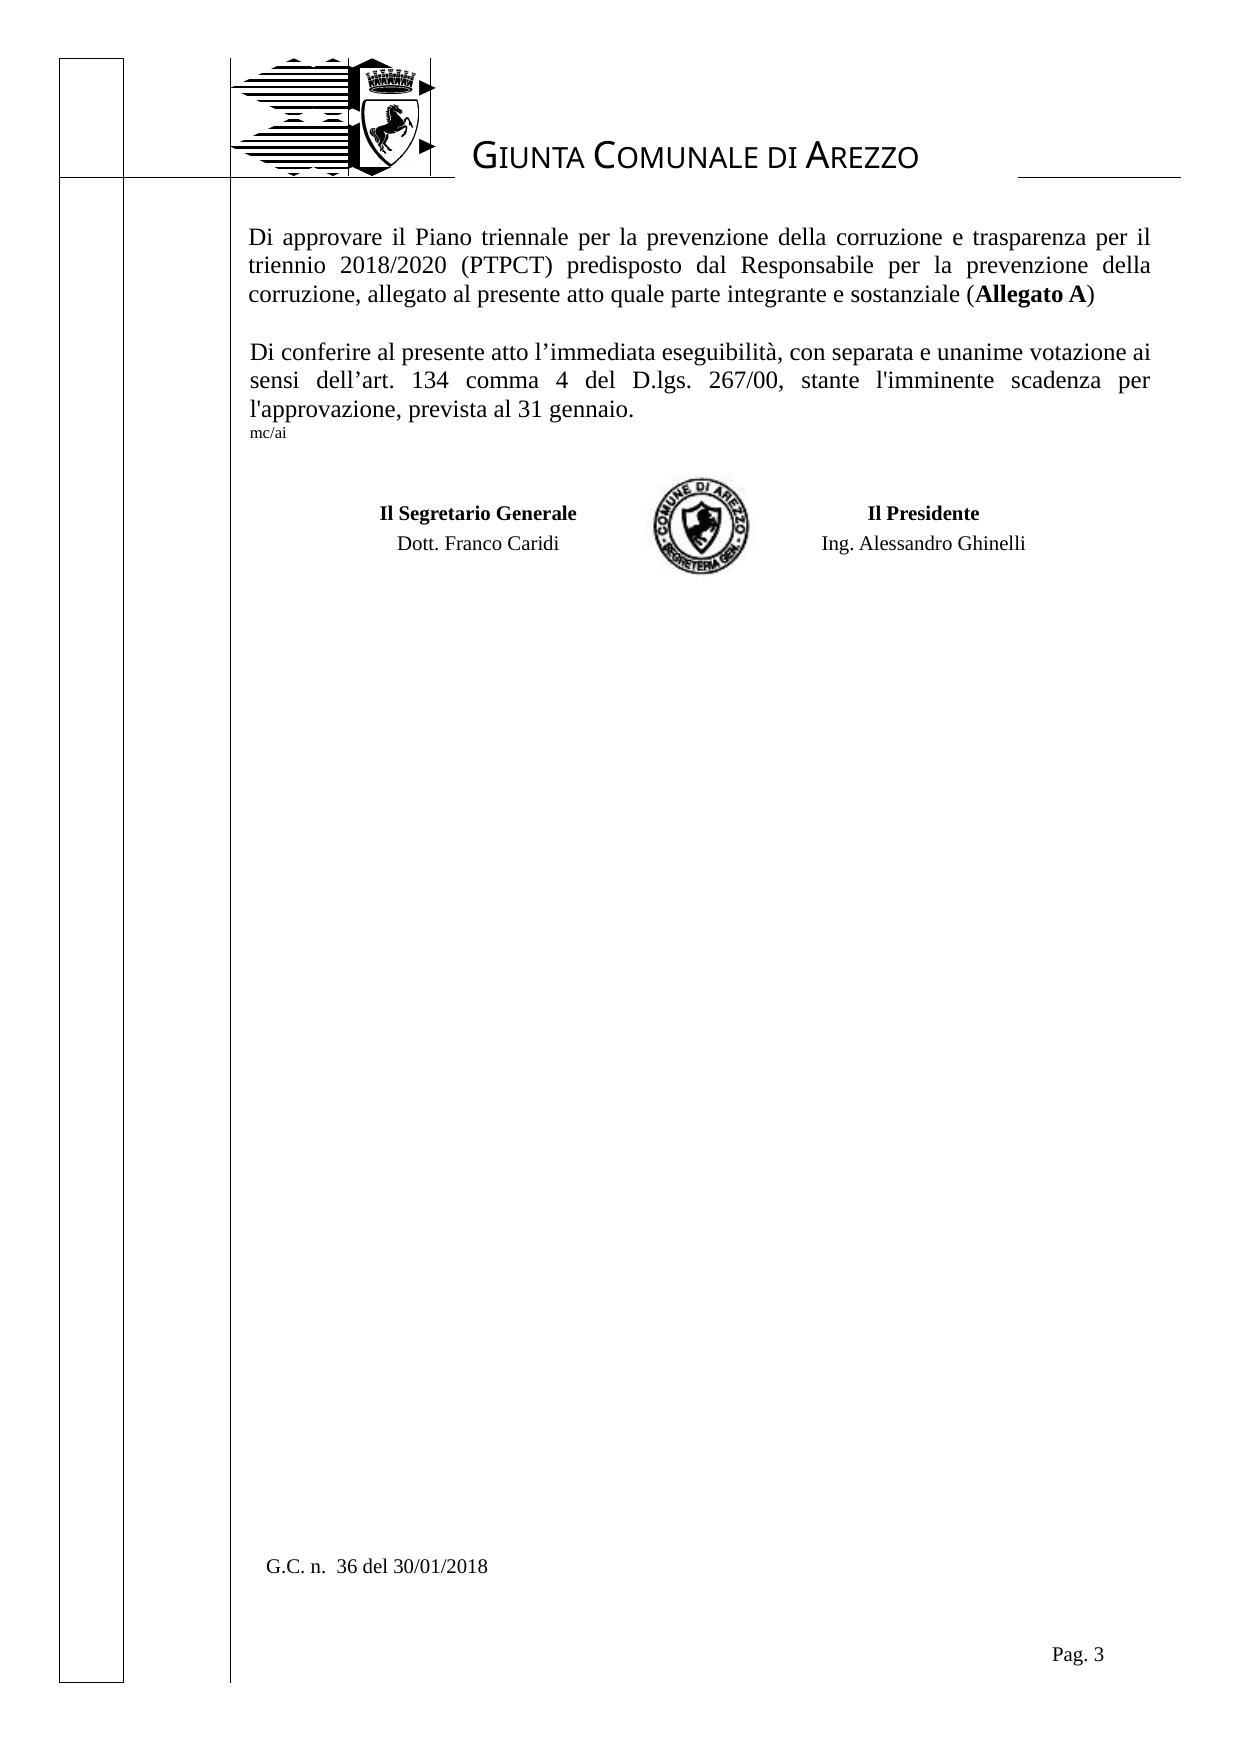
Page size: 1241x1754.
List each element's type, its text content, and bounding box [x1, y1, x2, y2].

table_header Il Presidente Ing. Alessandro Ghinelli [766, 468, 1081, 616]
table_header Il Segretario Generale Dott. Franco Caridi [320, 468, 636, 616]
text Di approvare il Piano triennale per la prevenzione della corruzione e trasparenza per il triennio 2018/2020 (PTPCT) predisposto dal Responsabile per la prevenzione della corruzione, allegato al presente atto quale parte integrante e sostanziale (Allegato A) [248, 222, 1152, 308]
table_header [636, 468, 766, 616]
text mc/ai [249, 423, 1152, 442]
text Di conferire al presente atto l’immediata eseguibilità, con separata e unanime votazione ai sensi dell’art. 134 comma 4 del D.lgs. 267/00, stante l'imminente scadenza per l'approvazione, prevista al 31 gennaio. [249, 337, 1152, 423]
